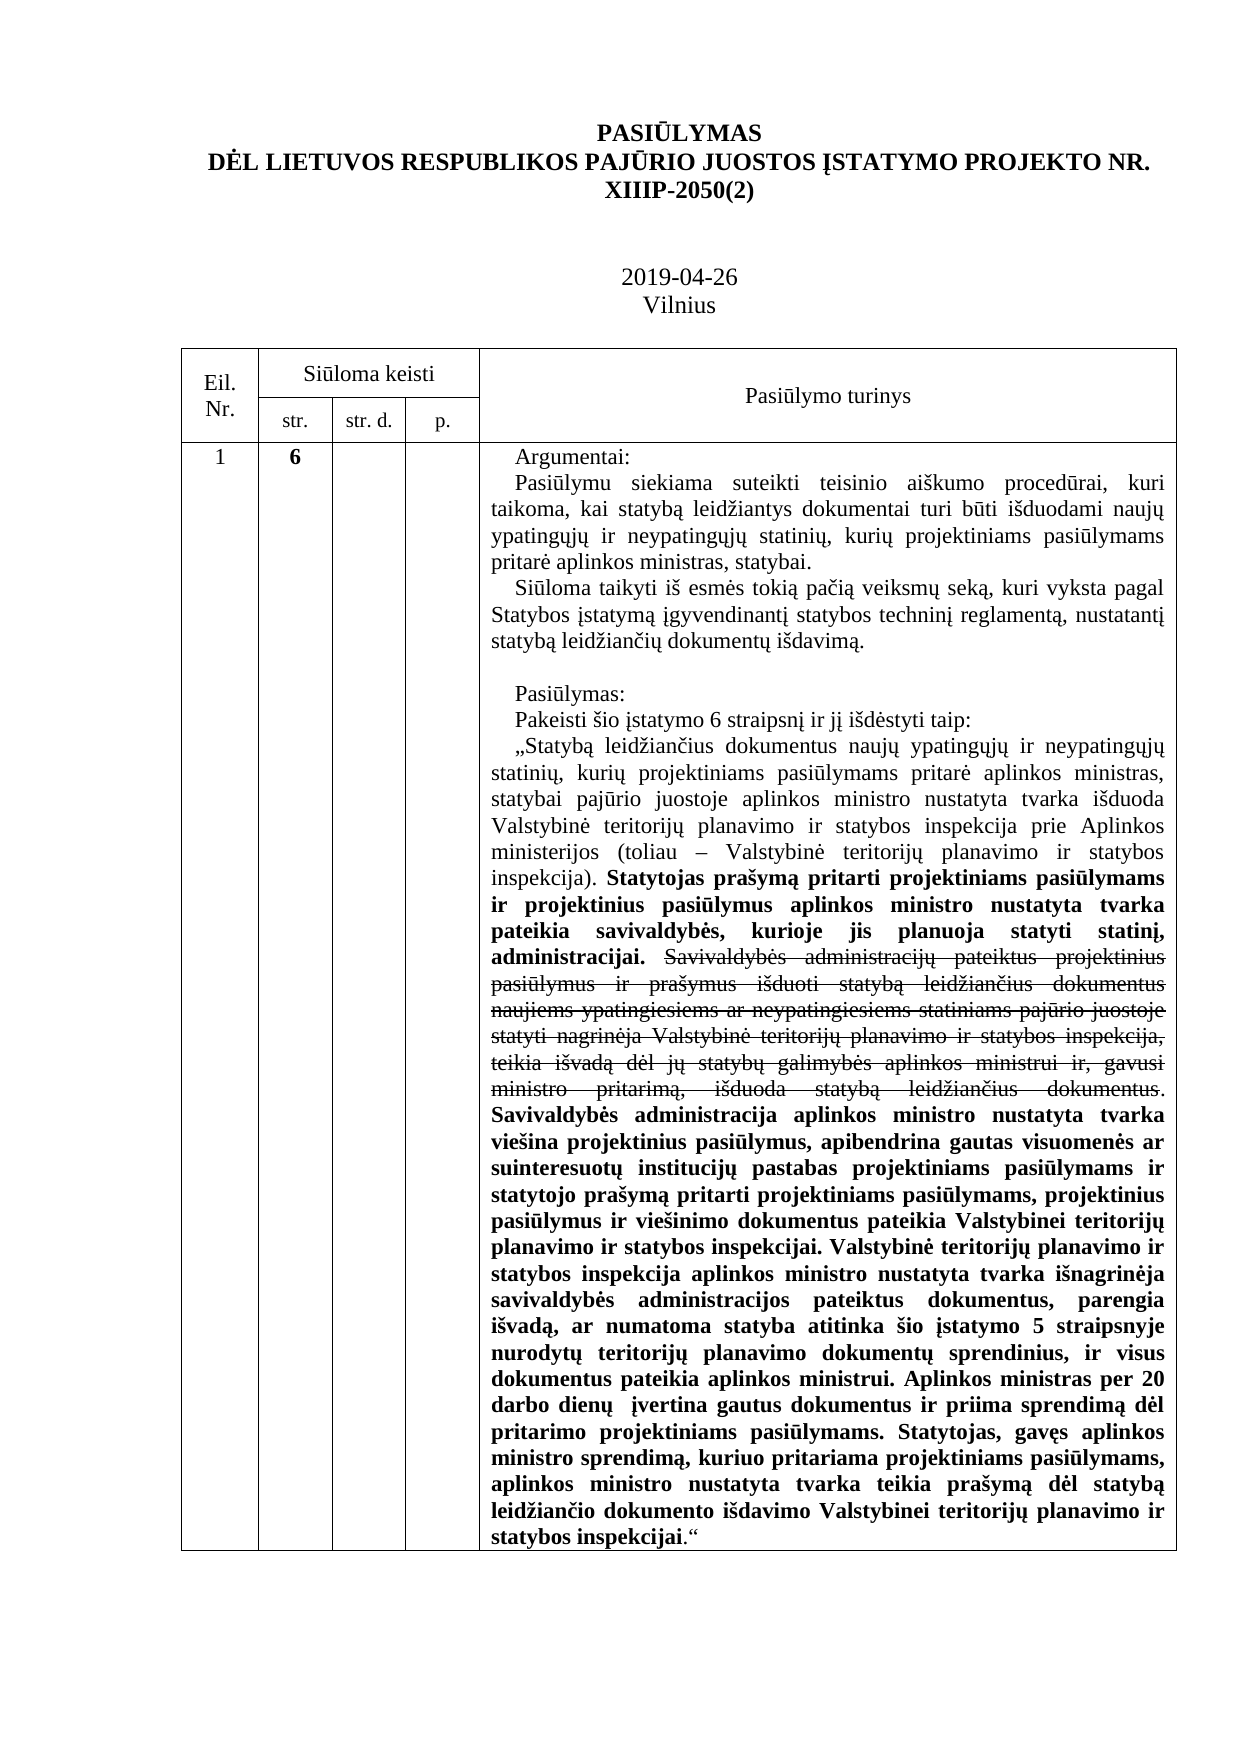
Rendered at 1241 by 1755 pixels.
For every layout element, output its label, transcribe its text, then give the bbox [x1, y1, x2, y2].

table_cell str. d. [333, 398, 405, 442]
table_cell [333, 443, 405, 1549]
table_cell 1 [182, 443, 258, 1549]
text DĖL LIETUVOS RESPUBLIKOS PAJŪRIO JUOSTOS ĮSTATYMO PROJEKTO NR. XIIIP-2050(2) [177, 147, 1181, 204]
table_cell [406, 443, 479, 1549]
table_cell str. [259, 398, 332, 442]
text Vilnius [177, 291, 1181, 319]
table_header Siūloma keisti [259, 349, 479, 397]
table_cell p. [406, 398, 479, 442]
table_header Eil. Nr. [182, 349, 258, 442]
table_cell 6 [259, 443, 332, 1549]
text 2019-04-26 [177, 262, 1181, 291]
text PASIŪLYMAS [177, 118, 1181, 147]
table_header Pasiūlymo turinys [480, 349, 1176, 442]
table_cell Argumentai: Pasiūlymu siekiama suteikti teisinio aiškumo procedūrai, kuri taikoma, kai statybą leidžiantys dokumentai turi būti išduodami naujų ypatingųjų ir neypatingųjų statinių, kurių projektiniams pasiūlymams pritarė aplinkos ministras, statybai. Siūloma taikyti iš esmės tokią pačią veiksmų seką, kuri vyksta pagal Statybos įstatymą įgyvendinantį statybos techninį reglamentą, nustatantį statybą leidžiančių dokumentų išdavimą. Pasiūlymas: Pakeisti šio įstatymo 6 straipsnį ir jį išdėstyti taip: „Statybą leidžiančius dokumentus naujų ypatingųjų ir neypatingųjų statinių, kurių projektiniams pasiūlymams pritarė aplinkos ministras, statybai pajūrio juostoje aplinkos ministro nustatyta tvarka išduoda Valstybinė teritorijų planavimo ir statybos inspekcija prie Aplinkos ministerijos (toliau – Valstybinė teritorijų planavimo ir statybos inspekcija). Statytojas prašymą pritarti projektiniams pasiūlymams ir projektinius pasiūlymus aplinkos ministro nustatyta tvarka pateikia savivaldybės, kurioje jis planuoja statyti statinį, administracijai. Savivaldybės administracijų pateiktus projektinius pasiūlymus ir prašymus išduoti statybą leidžiančius dokumentus naujiems ypatingiesiems ar neypatingiesiems statiniams pajūrio juostoje statyti nagrinėja Valstybinė teritorijų planavimo ir statybos inspekcija, teikia išvadą dėl jų statybų galimybės aplinkos ministrui ir, gavusi ministro pritarimą, išduoda statybą leidžiančius dokumentus. Savivaldybės administracija aplinkos ministro nustatyta tvarka viešina projektinius pasiūlymus, apibendrina gautas visuomenės ar suinteresuotų institucijų pastabas projektiniams pasiūlymams ir statytojo prašymą pritarti projektiniams pasiūlymams, projektinius pasiūlymus ir viešinimo dokumentus pateikia Valstybinei teritorijų planavimo ir statybos inspekcijai. Valstybinė teritorijų planavimo ir statybos inspekcija aplinkos ministro nustatyta tvarka išnagrinėja savivaldybės administracijos pateiktus dokumentus, parengia išvadą, ar numatoma statyba atitinka šio įstatymo 5 straipsnyje nurodytų teritorijų planavimo dokumentų sprendinius, ir visus dokumentus pateikia aplinkos ministrui. Aplinkos ministras per 20 darbo dienų įvertina gautus dokumentus ir priima sprendimą dėl pritarimo projektiniams pasiūlymams. Statytojas, gavęs aplinkos ministro sprendimą, kuriuo pritariama projektiniams pasiūlymams, aplinkos ministro nustatyta tvarka teikia prašymą dėl statybą leidžiančio dokumento išdavimo Valstybinei teritorijų planavimo ir statybos inspekcijai.“ [480, 443, 1176, 1549]
